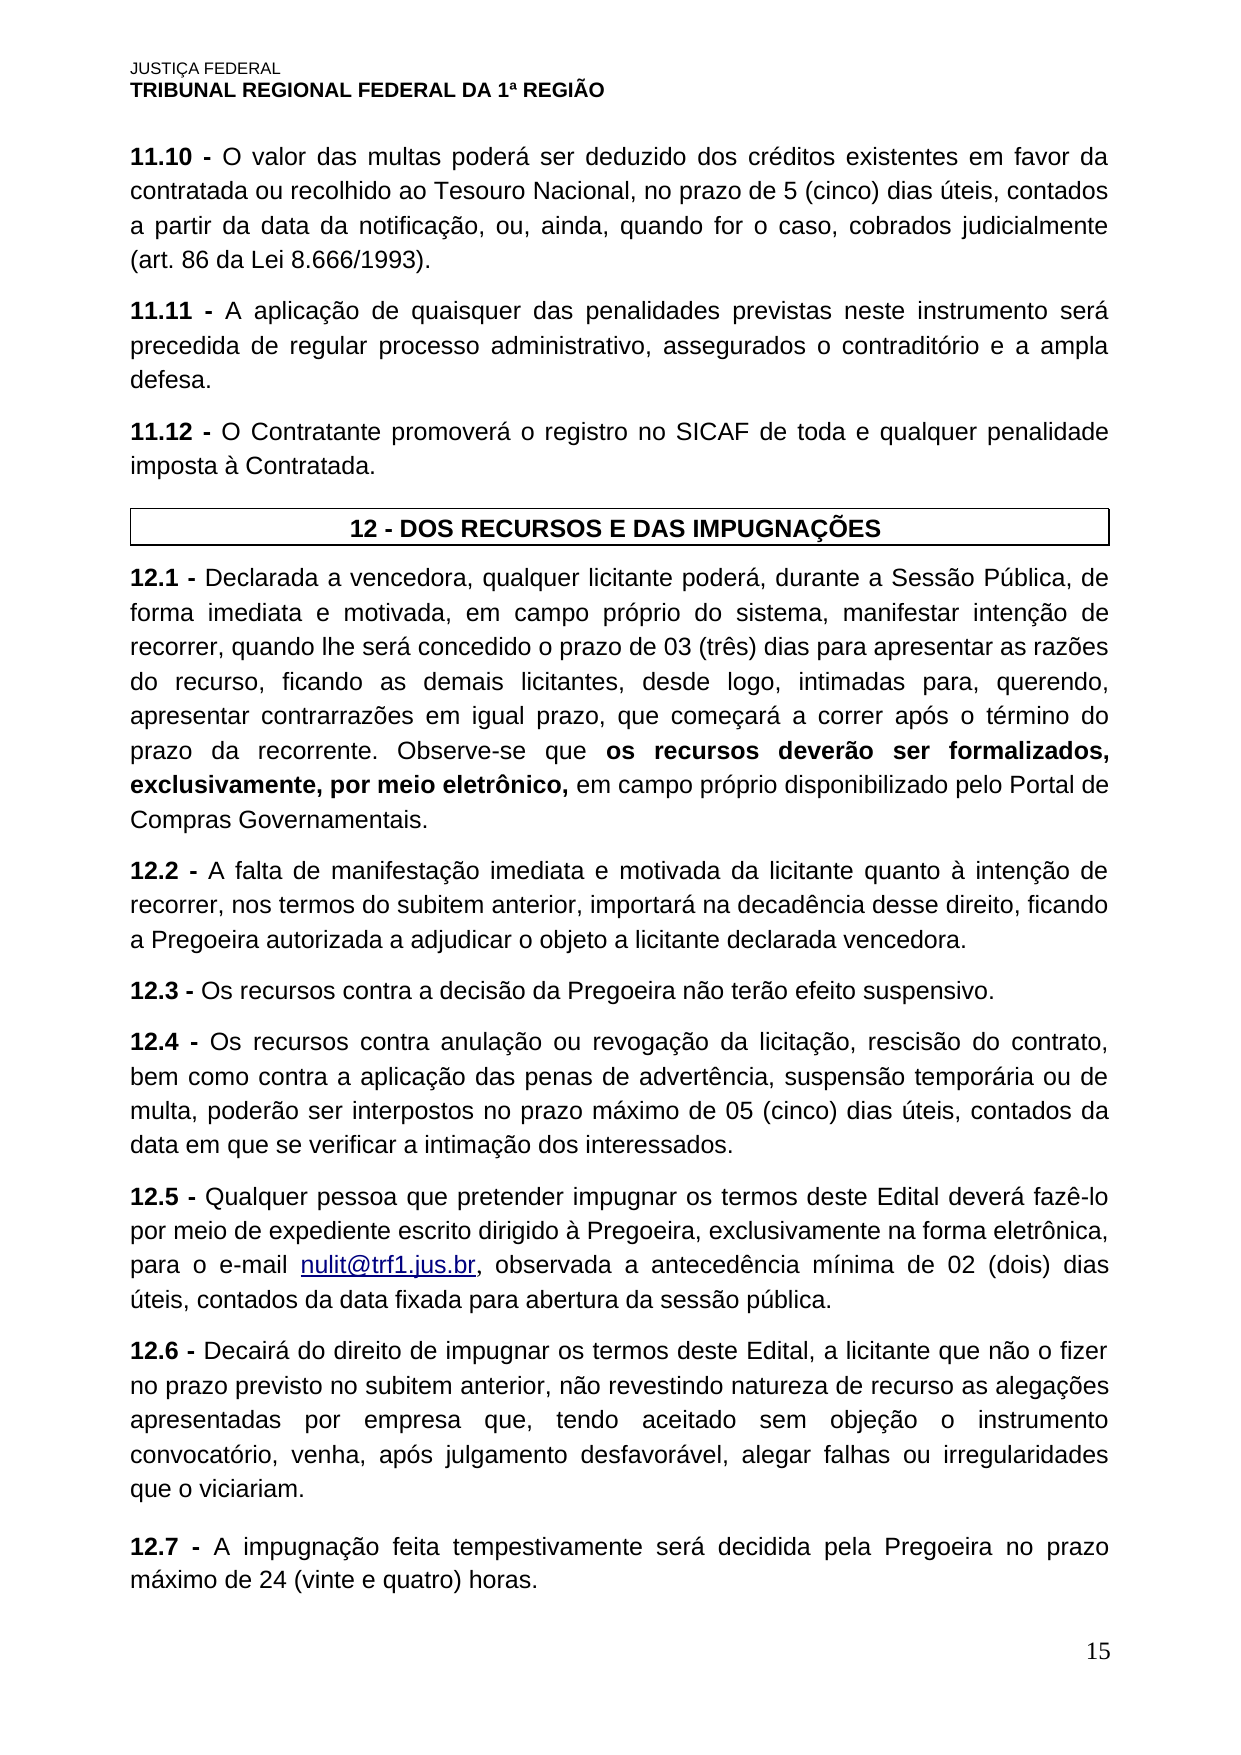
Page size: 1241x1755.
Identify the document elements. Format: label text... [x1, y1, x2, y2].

text 11.11 - A aplicação de quaisquer das penalidades previstas neste instrumento será precedida de regular processo administrativo, assegurados o contraditório e a ampla defesa. [130, 296, 1110, 394]
list 12.4 - Os recursos contra anulação ou revogação da licitação, rescisão do contrato, bem como contra a aplicação das penas de advertência, suspensão temporária ou de multa, poderão ser interpostos no prazo máximo de 05 (cinco) dias úteis, contados da data em que se verificar a intimação dos interessados. [938, 1027, 1110, 1159]
text 12.2 - A falta de manifestação imediata e motivada da licitante quanto à intenção de recorrer, nos termos do subitem anterior, importará na decadência desse direito, ficando a Pregoeira autorizada a adjudicar o objeto a licitante declarada vencedora. [938, 856, 1110, 953]
text 12.5 - Qualquer pessoa que pretender impugnar os termos deste Edital deverá fazê-lo por meio de expediente escrito dirigido à Pregoeira, exclusivamente na forma eletrônica, para o e-mail nulit@trf1.jus.br, observada a antecedência mínima de 02 (dois) dias úteis, contados da data fixada para abertura da sessão pública. [130, 1182, 261, 1314]
text 12.5 - Qualquer pessoa que pretender impugnar os termos deste Edital deverá fazê-lo por meio de expediente escrito dirigido à Pregoeira, exclusivamente na forma eletrônica, para o e-mail nulit@trf1.jus.br, observada a antecedência mínima de 02 (dois) dias úteis, contados da data fixada para abertura da sessão pública. [938, 1182, 1110, 1314]
text 12.1 - Declarada a vencedora, qualquer licitante poderá, durante a Sessão Pública, de forma imediata e motivada, em campo próprio do sistema, manifestar intenção de recorrer, quando lhe será concedido o prazo de 03 (três) dias para apresentar as razões do recurso, ficando as demais licitantes, desde logo, intimadas para, querendo, apresentar contrarrazões em igual prazo, que começará a correr após o término do prazo da recorrente. Observe-se que os recursos deverão ser formalizados, exclusivamente, por meio eletrônico, em campo próprio disponibilizado pelo Portal de Compras Governamentais. [938, 563, 1110, 833]
text 12.3 - Os recursos contra a decisão da Pregoeira não terão efeito suspensivo. [130, 976, 261, 1004]
text 11.10 - O valor das multas poderá ser deduzido dos créditos existentes em favor da contratada ou recolhido ao Tesouro Nacional, no prazo de 5 (cinco) dias úteis, contados a partir da data da notificação, ou, ainda, quando for o caso, cobrados judicialmente (art. 86 da Lei 8.666/1993). [130, 142, 1110, 274]
list 12.4 - Os recursos contra anulação ou revogação da licitação, rescisão do contrato, bem como contra a aplicação das penas de advertência, suspensão temporária ou de multa, poderão ser interpostos no prazo máximo de 05 (cinco) dias úteis, contados da data em que se verificar a intimação dos interessados. [130, 1027, 261, 1159]
text 12.2 - A falta de manifestação imediata e motivada da licitante quanto à intenção de recorrer, nos termos do subitem anterior, importará na decadência desse direito, ficando a Pregoeira autorizada a adjudicar o objeto a licitante declarada vencedora. [130, 856, 261, 953]
text 12 - DOS RECURSOS E DAS IMPUGNAÇÕES [131, 509, 1108, 544]
text 12.7 - A impugnação feita tempestivamente será decidida pela Pregoeira no prazo máximo de 24 (vinte e quatro) horas. [130, 1532, 1110, 1593]
text 12.1 - Declarada a vencedora, qualquer licitante poderá, durante a Sessão Pública, de forma imediata e motivada, em campo próprio do sistema, manifestar intenção de recorrer, quando lhe será concedido o prazo de 03 (três) dias para apresentar as razões do recurso, ficando as demais licitantes, desde logo, intimadas para, querendo, apresentar contrarrazões em igual prazo, que começará a correr após o término do prazo da recorrente. Observe-se que os recursos deverão ser formalizados, exclusivamente, por meio eletrônico, em campo próprio disponibilizado pelo Portal de Compras Governamentais. [130, 563, 261, 833]
text 11.12 - O Contratante promoverá o registro no SICAF de toda e qualquer penalidade imposta à Contratada. [130, 416, 1110, 480]
list 12.6 - Decairá do direito de impugnar os termos deste Edital, a licitante que não o fizer no prazo previsto no subitem anterior, não revestindo natureza de recurso as alegações apresentadas por empresa que, tendo aceitado sem objeção o instrumento convocatório, venha, após julgamento desfavorável, alegar falhas ou irregularidades que o viciariam. [130, 1336, 1110, 1503]
text 12.3 - Os recursos contra a decisão da Pregoeira não terão efeito suspensivo. [938, 976, 1110, 1004]
